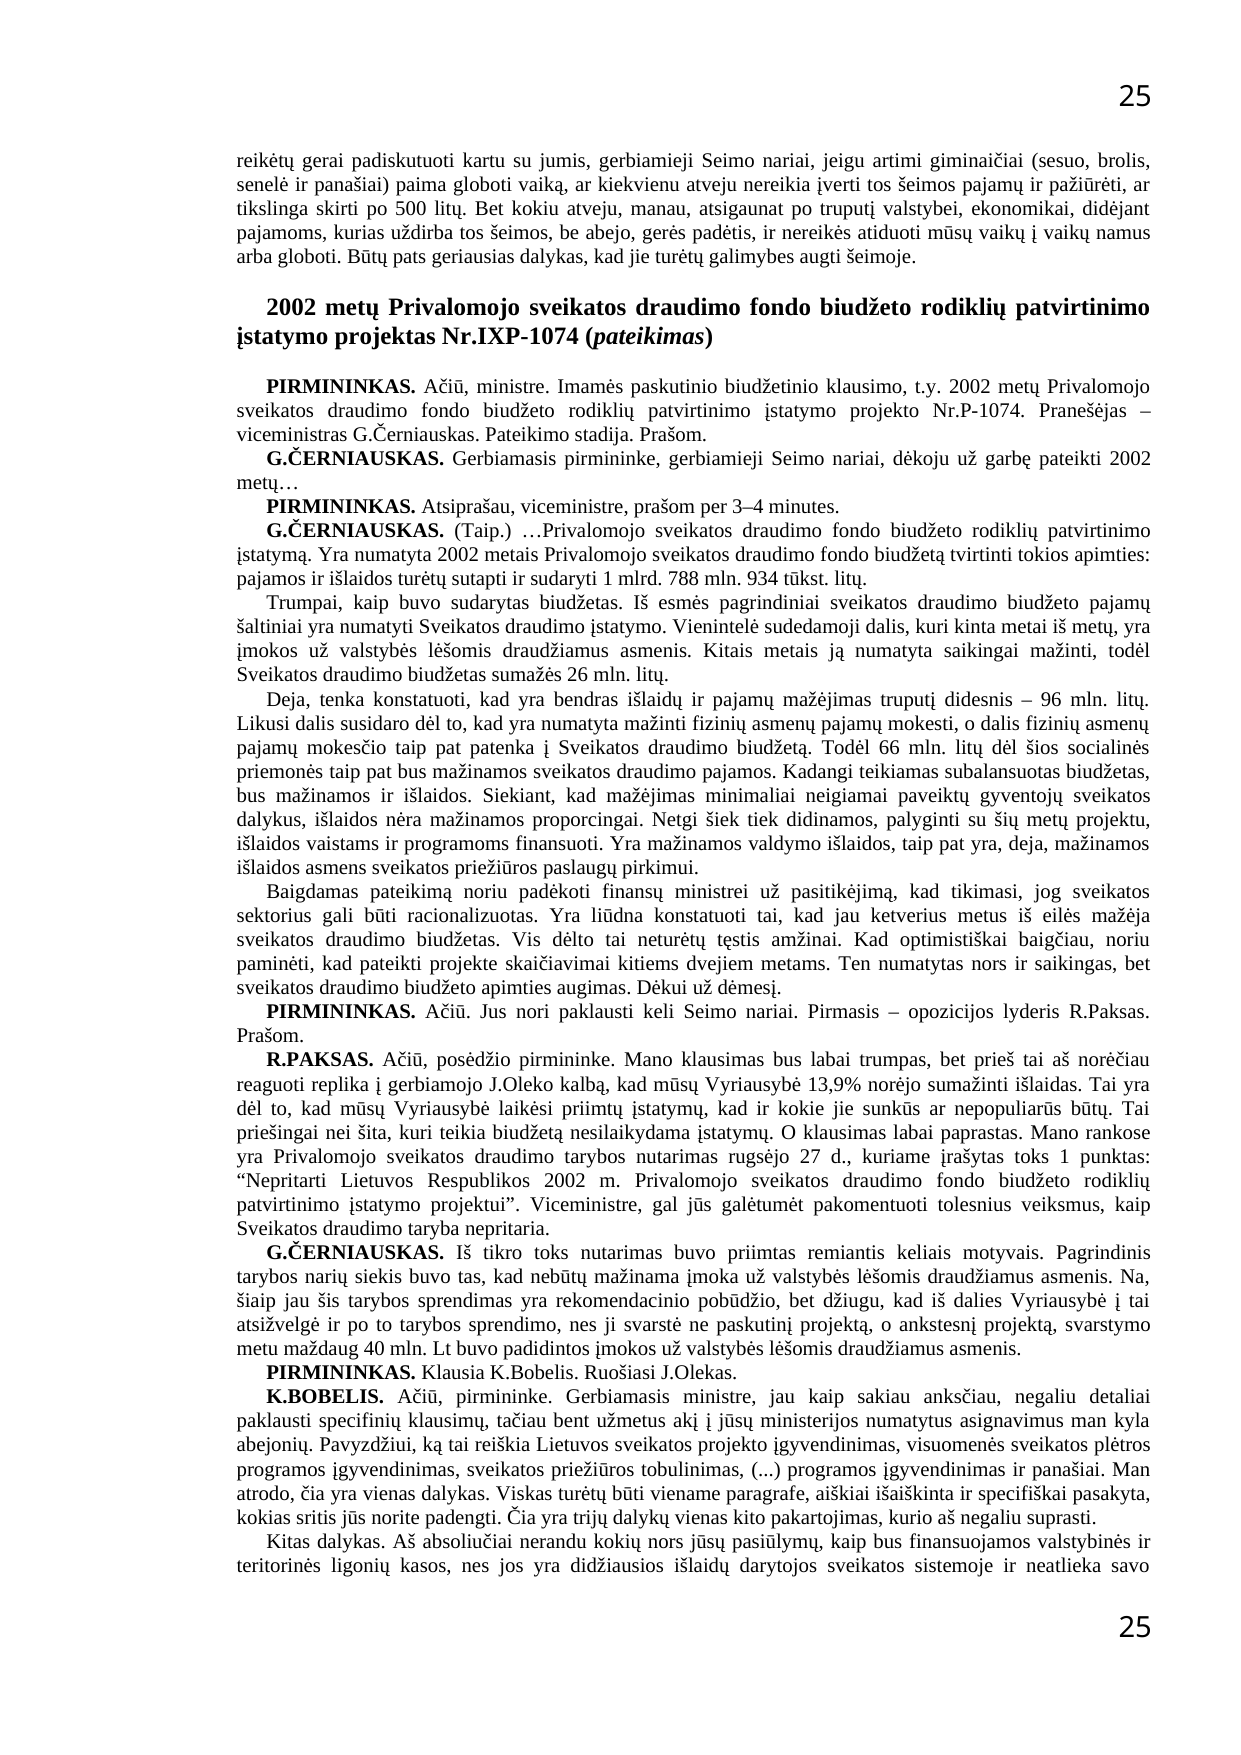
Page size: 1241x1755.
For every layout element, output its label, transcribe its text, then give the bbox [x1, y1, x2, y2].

text PIRMININKAS. Ačiū. Jus nori paklausti keli Seimo nariai. Pirmasis – opozicijos lyderis R.Paksas. Prašom. [236, 999, 1152, 1047]
text Baigdamas pateikimą noriu padėkoti finansų ministrei už pasitikėjimą, kad tikimasi, jog sveikatos sektorius gali būti racionalizuotas. Yra liūdna konstatuoti tai, kad jau ketverius metus iš eilės mažėja sveikatos draudimo biudžetas. Vis dėlto tai neturėtų tęstis amžinai. Kad optimistiškai baigčiau, noriu paminėti, kad pateikti projekte skaičiavimai kitiems dvejiem metams. Ten numatytas nors ir saikingas, bet sveikatos draudimo biudžeto apimties augimas. Dėkui už dėmesį. [236, 879, 1152, 999]
text PIRMININKAS. Ačiū, ministre. Imamės paskutinio biudžetinio klausimo, t.y. 2002 metų Privalomojo sveikatos draudimo fondo biudžeto rodiklių patvirtinimo įstatymo projekto Nr.P-1074. Pranešėjas – viceministras G.Černiauskas. Pateikimo stadija. Prašom. [236, 374, 1152, 446]
text Kitas dalykas. Aš absoliučiai nerandu kokių nors jūsų pasiūlymų, kaip bus finansuojamos valstybinės ir teritorinės ligonių kasos, nes jos yra didžiausios išlaidų darytojos sveikatos sistemoje ir neatlieka savo [236, 1529, 1152, 1577]
text PIRMININKAS. Atsiprašau, viceministre, prašom per 3–4 minutes. [236, 494, 1152, 518]
text Deja, tenka konstatuoti, kad yra bendras išlaidų ir pajamų mažėjimas truputį didesnis – 96 mln. litų. Likusi dalis susidaro dėl to, kad yra numatyta mažinti fizinių asmenų pajamų mokesti, o dalis fizinių asmenų pajamų mokesčio taip pat patenka į Sveikatos draudimo biudžetą. Todėl 66 mln. litų dėl šios socialinės priemonės taip pat bus mažinamos sveikatos draudimo pajamos. Kadangi teikiamas subalansuotas biudžetas, bus mažinamos ir išlaidos. Siekiant, kad mažėjimas minimaliai neigiamai paveiktų gyventojų sveikatos dalykus, išlaidos nėra mažinamos proporcingai. Netgi šiek tiek didinamos, palyginti su šių metų projektu, išlaidos vaistams ir programoms finansuoti. Yra mažinamos valdymo išlaidos, taip pat yra, deja, mažinamos išlaidos asmens sveikatos priežiūros paslaugų pirkimui. [236, 686, 1152, 879]
text G.ČERNIAUSKAS. Gerbiamasis pirmininke, gerbiamieji Seimo nariai, dėkoju už garbę pateikti 2002 metų… [236, 446, 1152, 494]
text G.ČERNIAUSKAS. Iš tikro toks nutarimas buvo priimtas remiantis keliais motyvais. Pagrindinis tarybos narių siekis buvo tas, kad nebūtų mažinama įmoka už valstybės lėšomis draudžiamus asmenis. Na, šiaip jau šis tarybos sprendimas yra rekomendacinio pobūdžio, bet džiugu, kad iš dalies Vyriausybė į tai atsižvelgė ir po to tarybos sprendimo, nes ji svarstė ne paskutinį projektą, o ankstesnį projektą, svarstymo metu maždaug 40 mln. Lt buvo padidintos įmokos už valstybės lėšomis draudžiamus asmenis. [236, 1240, 1152, 1360]
text reikėtų gerai padiskutuoti kartu su jumis, gerbiamieji Seimo nariai, jeigu artimi giminaičiai (sesuo, brolis, senelė ir panašiai) paima globoti vaiką, ar kiekvienu atveju nereikia įverti tos šeimos pajamų ir pažiūrėti, ar tikslinga skirti po 500 litų. Bet kokiu atveju, manau, atsigaunat po truputį valstybei, ekonomikai, didėjant pajamoms, kurias uždirba tos šeimos, be abejo, gerės padėtis, ir nereikės atiduoti mūsų vaikų į vaikų namus arba globoti. Būtų pats geriausias dalykas, kad jie turėtų galimybes augti šeimoje. [236, 148, 1152, 268]
text PIRMININKAS. Klausia K.Bobelis. Ruošiasi J.Olekas. [236, 1360, 1152, 1384]
text G.ČERNIAUSKAS. (Taip.) …Privalomojo sveikatos draudimo fondo biudžeto rodiklių patvirtinimo įstatymą. Yra numatyta 2002 metais Privalomojo sveikatos draudimo fondo biudžetą tvirtinti tokios apimties: pajamos ir išlaidos turėtų sutapti ir sudaryti 1 mlrd. 788 mln. 934 tūkst. litų. [236, 518, 1152, 590]
text Trumpai, kaip buvo sudarytas biudžetas. Iš esmės pagrindiniai sveikatos draudimo biudžeto pajamų šaltiniai yra numatyti Sveikatos draudimo įstatymo. Vienintelė sudedamoji dalis, kuri kinta metai iš metų, yra įmokos už valstybės lėšomis draudžiamus asmenis. Kitais metais ją numatyta saikingai mažinti, todėl Sveikatos draudimo biudžetas sumažės 26 mln. litų. [236, 590, 1152, 686]
text 2002 metų Privalomojo sveikatos draudimo fondo biudžeto rodiklių patvirtinimo įstatymo projektas Nr.IXP-1074 (pateikimas) [236, 292, 1152, 349]
text K.BOBELIS. Ačiū, pirmininke. Gerbiamasis ministre, jau kaip sakiau anksčiau, negaliu detaliai paklausti specifinių klausimų, tačiau bent užmetus akį į jūsų ministerijos numatytus asignavimus man kyla abejonių. Pavyzdžiui, ką tai reiškia Lietuvos sveikatos projekto įgyvendinimas, visuomenės sveikatos plėtros programos įgyvendinimas, sveikatos priežiūros tobulinimas, (...) programos įgyvendinimas ir panašiai. Man atrodo, čia yra vienas dalykas. Viskas turėtų būti viename paragrafe, aiškiai išaiškinta ir specifiškai pasakyta, kokias sritis jūs norite padengti. Čia yra trijų dalykų vienas kito pakartojimas, kurio aš negaliu suprasti. [236, 1384, 1152, 1529]
text R.PAKSAS. Ačiū, posėdžio pirmininke. Mano klausimas bus labai trumpas, bet prieš tai aš norėčiau reaguoti replika į gerbiamojo J.Oleko kalbą, kad mūsų Vyriausybė 13,9% norėjo sumažinti išlaidas. Tai yra dėl to, kad mūsų Vyriausybė laikėsi priimtų įstatymų, kad ir kokie jie sunkūs ar nepopuliarūs būtų. Tai priešingai nei šita, kuri teikia biudžetą nesilaikydama įstatymų. O klausimas labai paprastas. Mano rankose yra Privalomojo sveikatos draudimo tarybos nutarimas rugsėjo 27 d., kuriame įrašytas toks 1 punktas: “Nepritarti Lietuvos Respublikos 2002 m. Privalomojo sveikatos draudimo fondo biudžeto rodiklių patvirtinimo įstatymo projektui”. Viceministre, gal jūs galėtumėt pakomentuoti tolesnius veiksmus, kaip Sveikatos draudimo taryba nepritaria. [236, 1047, 1152, 1240]
